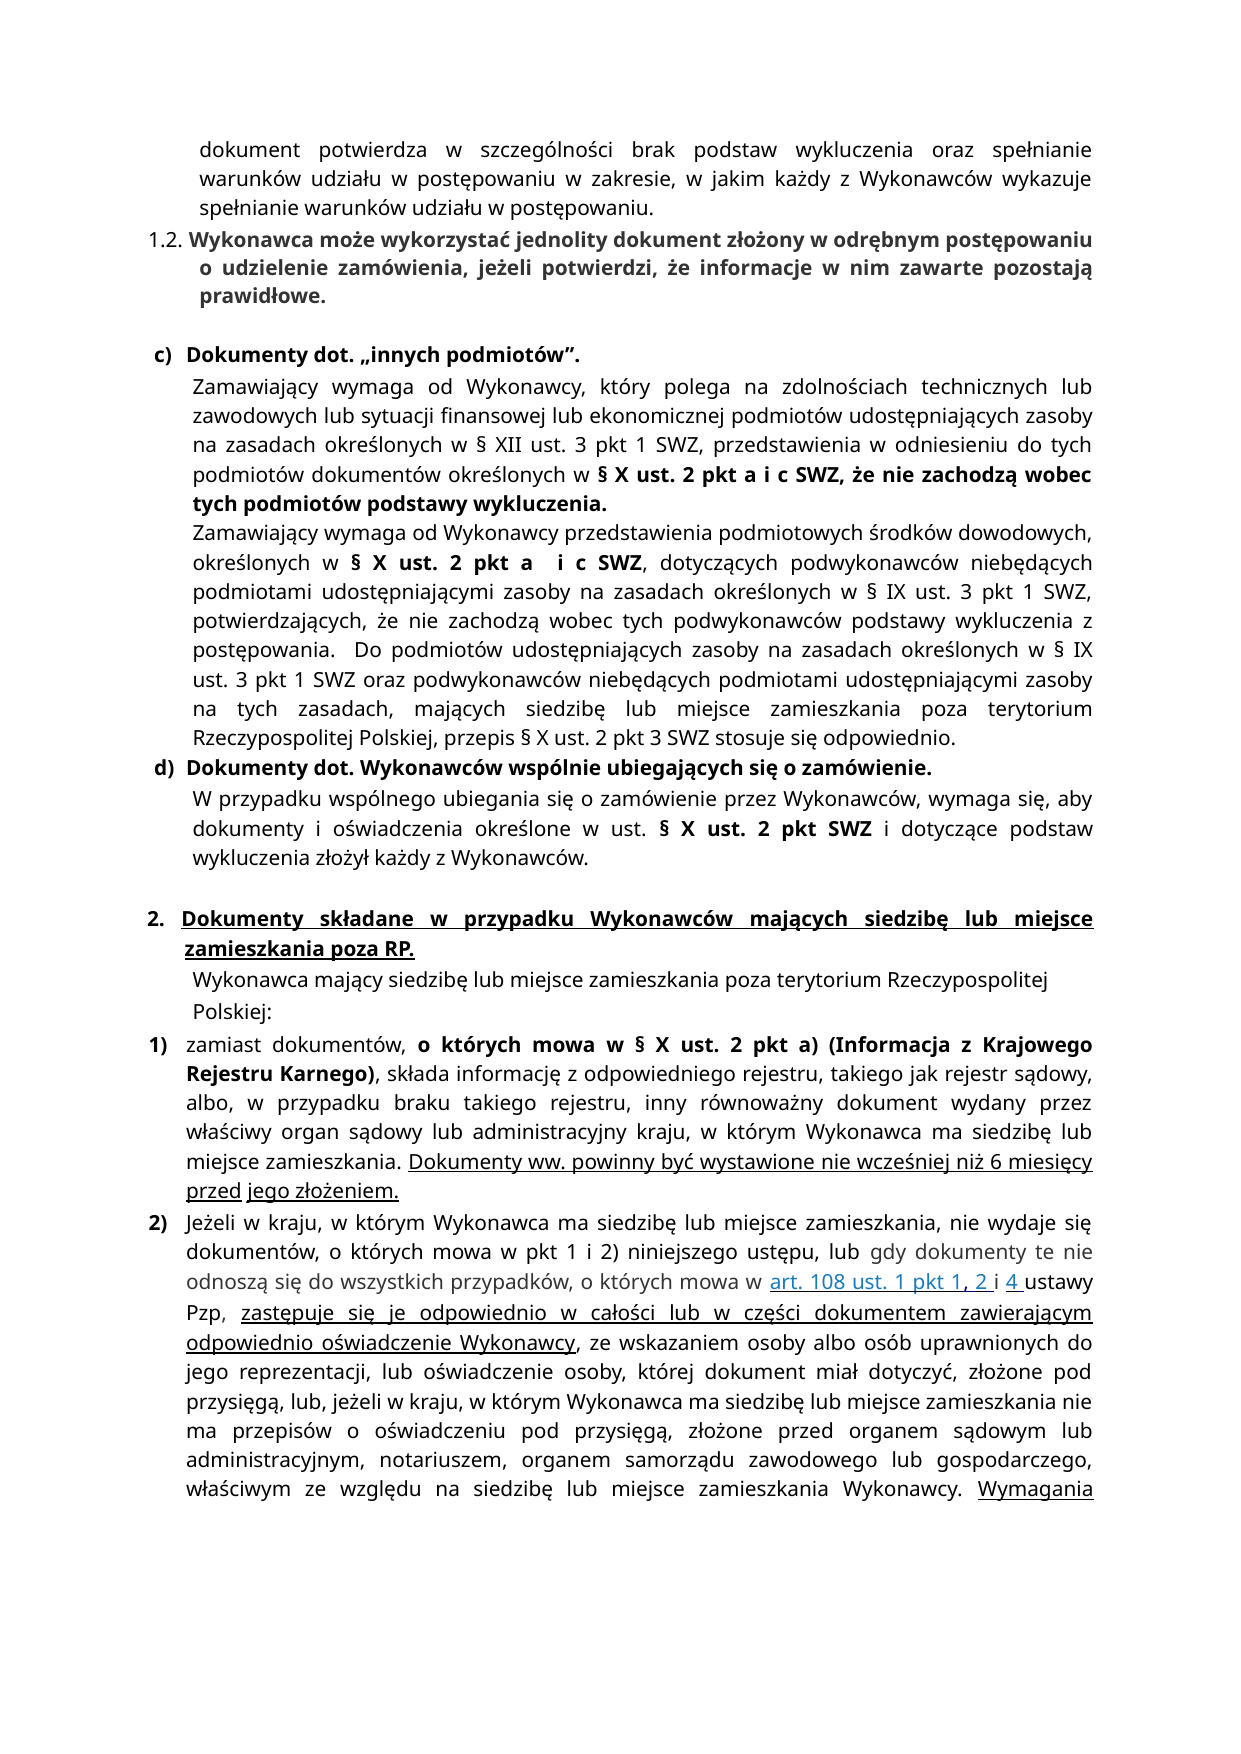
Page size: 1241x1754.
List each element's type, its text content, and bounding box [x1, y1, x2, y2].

list Dokumenty dot. Wykonawców wspólnie ubiegających się o zamówienie. [154, 753, 1094, 781]
text Wykonawca mający siedzibę lub miejsce zamieszkania poza terytorium Rzeczypospolitej [192, 965, 1093, 994]
list Jeżeli w kraju, w którym Wykonawca ma siedzibę lub miejsce zamieszkania, nie wydaje się dokumentów, o których mowa w pkt 1 i 2) niniejszego ustępu, lub gdy dokumenty te nie odnoszą się do wszystkich przypadków, o których mowa w art. 108 ust. 1 pkt 1, 2 i 4 ustawy Pzp, zastępuje się je odpowiednio w całości lub w części dokumentem zawierającym odpowiednio oświadczenie Wykonawcy, ze wskazaniem osoby albo osób uprawnionych do jego reprezentacji, lub oświadczenie osoby, której dokument miał dotyczyć, złożone pod przysięgą, lub, jeżeli w kraju, w którym Wykonawca ma siedzibę lub miejsce zamieszkania nie ma przepisów o oświadczeniu pod przysięgą, złożone przed organem sądowym lub administracyjnym, notariuszem, organem samorządu zawodowego lub gospodarczego, właściwym ze względu na siedzibę lub miejsce zamieszkania Wykonawcy. Wymagania [148, 1208, 1093, 1503]
text Zamawiający wymaga od Wykonawcy, który polega na zdolnościach technicznych lub zawodowych lub sytuacji finansowej lub ekonomicznej podmiotów udostępniających zasoby na zasadach określonych w § XII ust. 3 pkt 1 SWZ, przedstawienia w odniesieniu do tych podmiotów dokumentów określonych w § X ust. 2 pkt a i c SWZ, że nie zachodzą wobec tych podmiotów podstawy wykluczenia. [192, 372, 1093, 518]
list zamiast dokumentów, o których mowa w § X ust. 2 pkt a) (Informacja z Krajowego Rejestru Karnego), składa informację z odpowiedniego rejestru, takiego jak rejestr sądowy, albo, w przypadku braku takiego rejestru, inny równoważny dokument wydany przez właściwy organ sądowy lub administracyjny kraju, w którym Wykonawca ma siedzibę lub miejsce zamieszkania. Dokumenty ww. powinny być wystawione nie wcześniej niż 6 miesięcy przed jego złożeniem. [148, 1030, 1093, 1204]
text dokument potwierdza w szczególności brak podstaw wykluczenia oraz spełnianie warunków udziału w postępowaniu w zakresie, w jakim każdy z Wykonawców wykazuje spełnianie warunków udziału w postępowaniu. [199, 135, 1093, 222]
text 2. Dokumenty składane w przypadku Wykonawców mających siedzibę lub miejsce zamieszkania poza RP. [147, 904, 1094, 963]
text W przypadku wspólnego ubiegania się o zamówienie przez Wykonawców, wymaga się, aby dokumenty i oświadczenia określone w ust. § X ust. 2 pkt SWZ i dotyczące podstaw wykluczenia złożył każdy z Wykonawców. [192, 784, 1093, 871]
list Dokumenty dot. „innych podmiotów”. [154, 340, 1094, 369]
text Polskiej: [192, 997, 1093, 1026]
text Zamawiający wymaga od Wykonawcy przedstawienia podmiotowych środków dowodowych, określonych w § X ust. 2 pkt a i c SWZ, dotyczących podwykonawców niebędących podmiotami udostępniającymi zasoby na zasadach określonych w § IX ust. 3 pkt 1 SWZ, potwierdzających, że nie zachodzą wobec tych podwykonawców podstawy wykluczenia z postępowania. Do podmiotów udostępniających zasoby na zasadach określonych w § IX ust. 3 pkt 1 SWZ oraz podwykonawców niebędących podmiotami udostępniającymi zasoby na tych zasadach, mających siedzibę lub miejsce zamieszkania poza terytorium Rzeczypospolitej Polskiej, przepis § X ust. 2 pkt 3 SWZ stosuje się odpowiednio. [192, 518, 1093, 752]
text 1.2. Wykonawca może wykorzystać jednolity dokument złożony w odrębnym postępowaniu o udzielenie zamówienia, jeżeli potwierdzi, że informacje w nim zawarte pozostają prawidłowe. [148, 226, 1094, 309]
